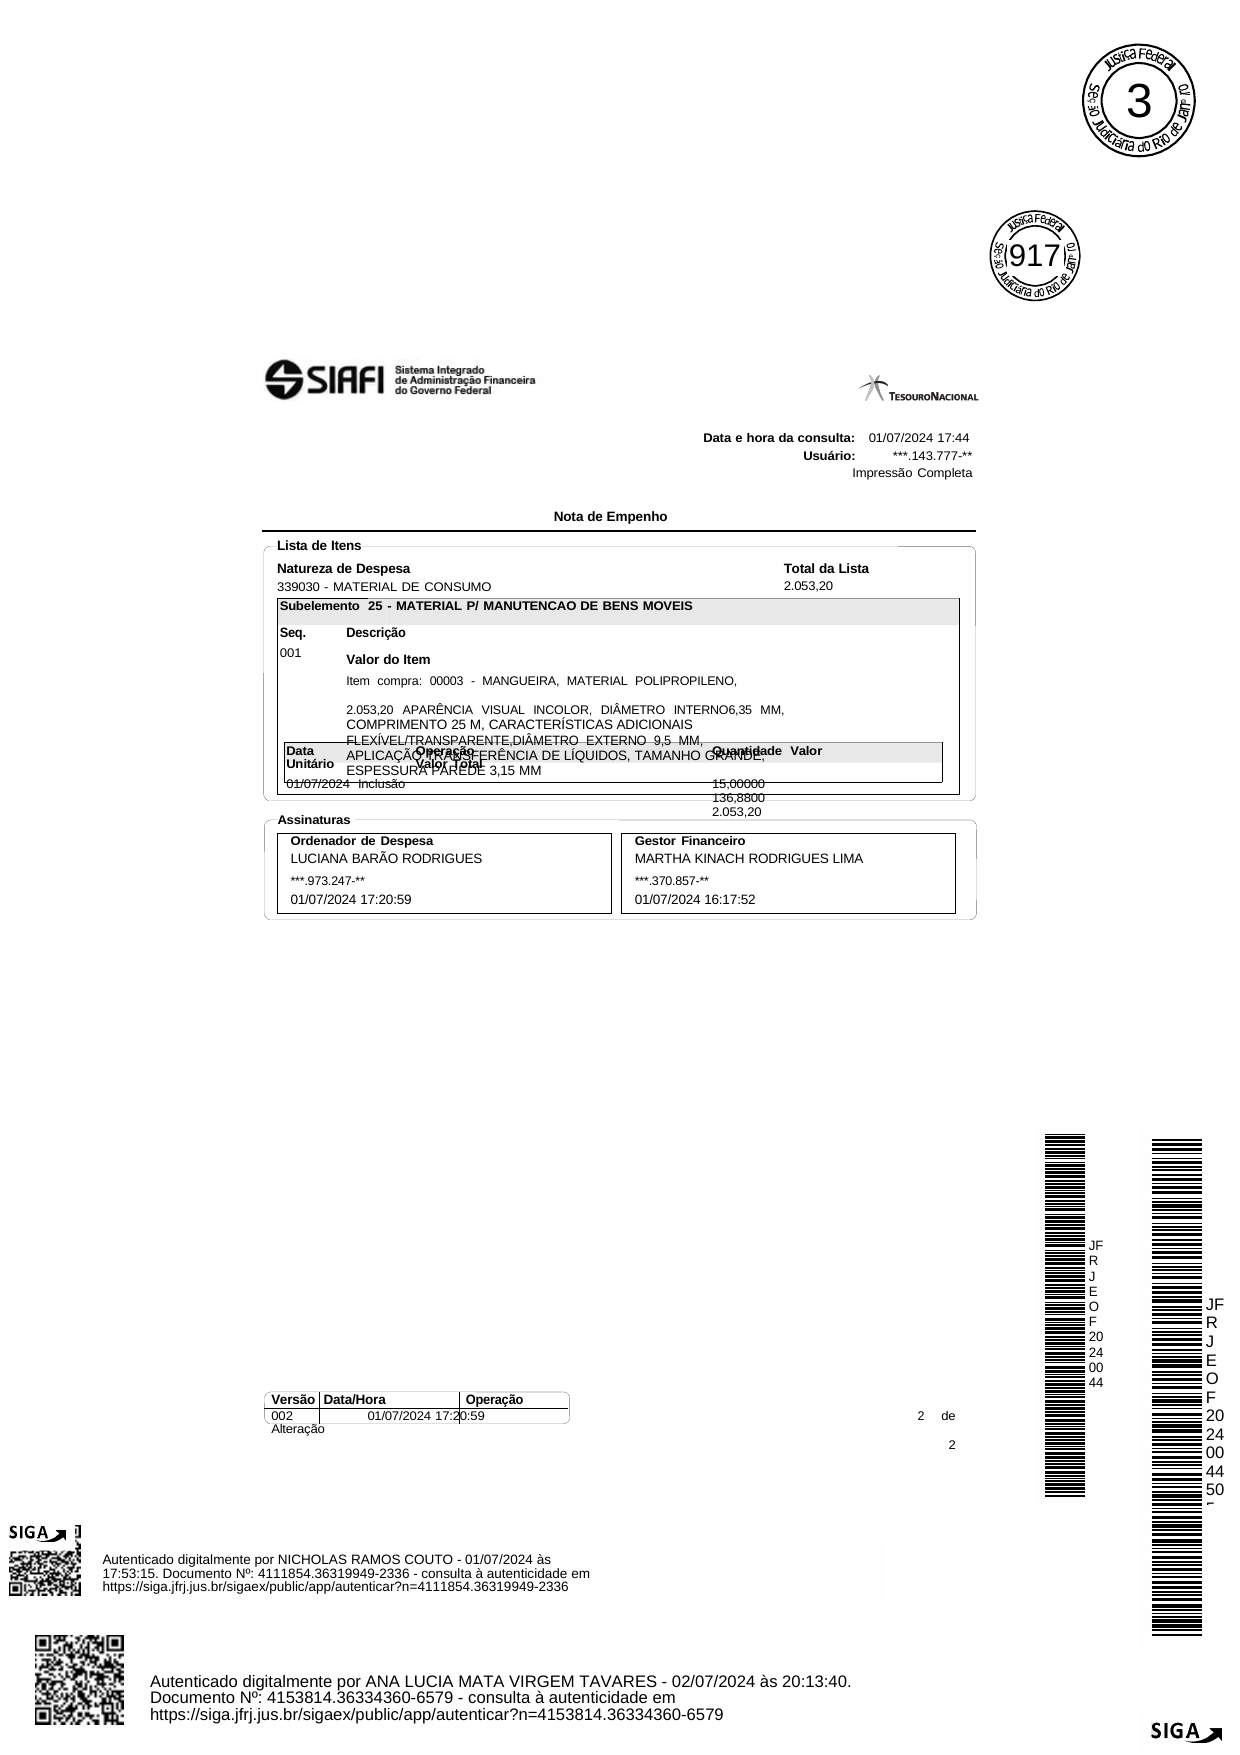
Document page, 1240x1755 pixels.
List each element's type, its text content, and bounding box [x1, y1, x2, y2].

text ç [1087, 98, 1099, 106]
list JFRJEOF20240044505V01 [1206, 1296, 1224, 1504]
text e [1180, 95, 1193, 105]
list JFRJEOF202400445V01 [1088, 1238, 1104, 1392]
text Nota de Empenho [553, 508, 668, 524]
list de 2 [863, 1409, 956, 1452]
text ç [994, 254, 1004, 260]
text e [1068, 252, 1079, 260]
